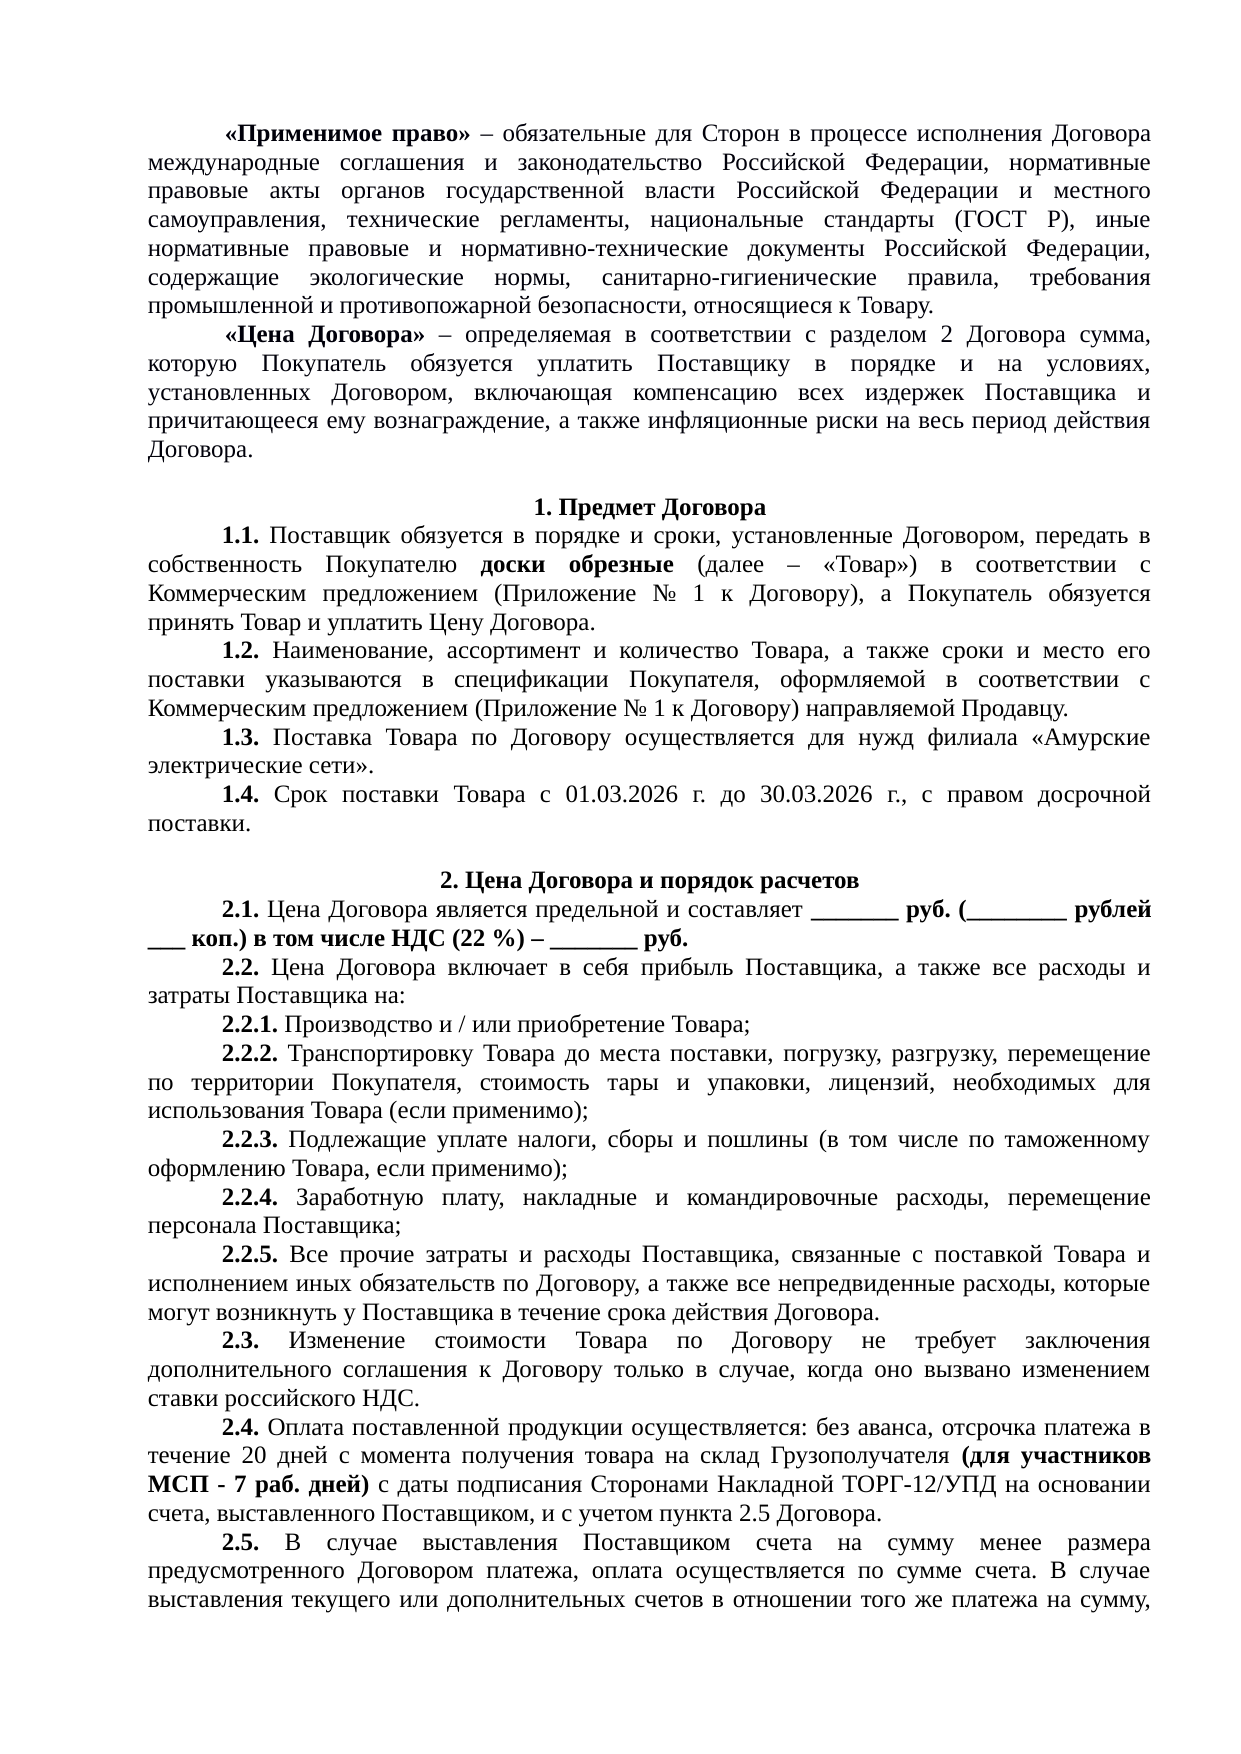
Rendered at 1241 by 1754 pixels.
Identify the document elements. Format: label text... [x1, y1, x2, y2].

list 2.5. В случае выставления Поставщиком счета на сумму менее размера предусмотренного Договором платежа, оплата осуществляется по сумме счета. В случае выставления текущего или дополнительных счетов в отношении того же платежа на сумму, [148, 1527, 1152, 1613]
text 2.2.3. Подлежащие уплате налоги, сборы и пошлины (в том числе по таможенному оформлению Товара, если применимо); [148, 1124, 1152, 1182]
text 1.2. Наименование, ассортимент и количество Товара, а также сроки и место его поставки указываются в спецификации Покупателя, оформляемой в соответствии с Коммерческим предложением (Приложение № 1 к Договору) направляемой Продавцу. [148, 636, 1152, 722]
list 2.2.2. Транспортировку Товара до места поставки, погрузку, разгрузку, перемещение по территории Покупателя, стоимость тары и упаковки, лицензий, необходимых для использования Товара (если применимо); [148, 1038, 1152, 1124]
text 1.3. Поставка Товара по Договору осуществляется для нужд филиала «Амурские электрические сети». [148, 722, 1152, 779]
text 2.2.4. Заработную плату, накладные и командировочные расходы, перемещение персонала Поставщика; [148, 1182, 1152, 1239]
text 2.2.1. Производство и / или приобретение Товара; [148, 1009, 1152, 1038]
text 2.3. Изменение стоимости Товара по Договору не требует заключения дополнительного соглашения к Договору только в случае, когда оно вызвано изменением ставки российского НДС. [148, 1326, 1152, 1412]
text 1.1. Поставщик обязуется в порядке и сроки, установленные Договором, передать в собственность Покупателю доски обрезные (далее – «Товар») в соответствии с Коммерческим предложением (Приложение № 1 к Договору), а Покупатель обязуется принять Товар и уплатить Цену Договора. [148, 521, 1152, 636]
text 2.1. Цена Договора является предельной и составляет _______ руб. (________ рублей ___ коп.) в том числе НДС (22 %) – _______ руб. [148, 894, 1152, 952]
text 2.4. Оплата поставленной продукции осуществляется: без аванса, отсрочка платежа в течение 20 дней с момента получения товара на склад Грузополучателя (для участников МСП - 7 раб. дней) с даты подписания Сторонами Накладной ТОРГ-12/УПД на основании счета, выставленного Поставщиком, и с учетом пункта 2.5 Договора. [148, 1412, 1152, 1527]
text 2.2. Цена Договора включает в себя прибыль Поставщика, а также все расходы и затраты Поставщика на: [148, 952, 1152, 1009]
text 1. Предмет Договора [148, 492, 1152, 521]
subtitle «Цена Договора» – определяемая в соответствии с разделом 2 Договора сумма, которую Покупатель обязуется уплатить Поставщику в порядке и на условиях, установленных Договором, включающая компенсацию всех издержек Поставщика и причитающееся ему вознаграждение, а также инфляционные риски на весь период действия Договора. [148, 319, 1152, 463]
text 2. Цена Договора и порядок расчетов [148, 866, 1152, 894]
subtitle «Применимое право» – обязательные для Сторон в процессе исполнения Договора международные соглашения и законодательство Российской Федерации, нормативные правовые акты органов государственной власти Российской Федерации и местного самоуправления, технические регламенты, национальные стандарты (ГОСТ Р), иные нормативные правовые и нормативно-технические документы Российской Федерации, содержащие экологические нормы, санитарно-гигиенические правила, требования промышленной и противопожарной безопасности, относящиеся к Товару. [148, 118, 1152, 319]
text 2.2.5. Все прочие затраты и расходы Поставщика, связанные с поставкой Товара и исполнением иных обязательств по Договору, а также все непредвиденные расходы, которые могут возникнуть у Поставщика в течение срока действия Договора. [148, 1239, 1152, 1326]
text 1.4. Срок поставки Товара с 01.03.2026 г. до 30.03.2026 г., с правом досрочной поставки. [148, 779, 1152, 837]
